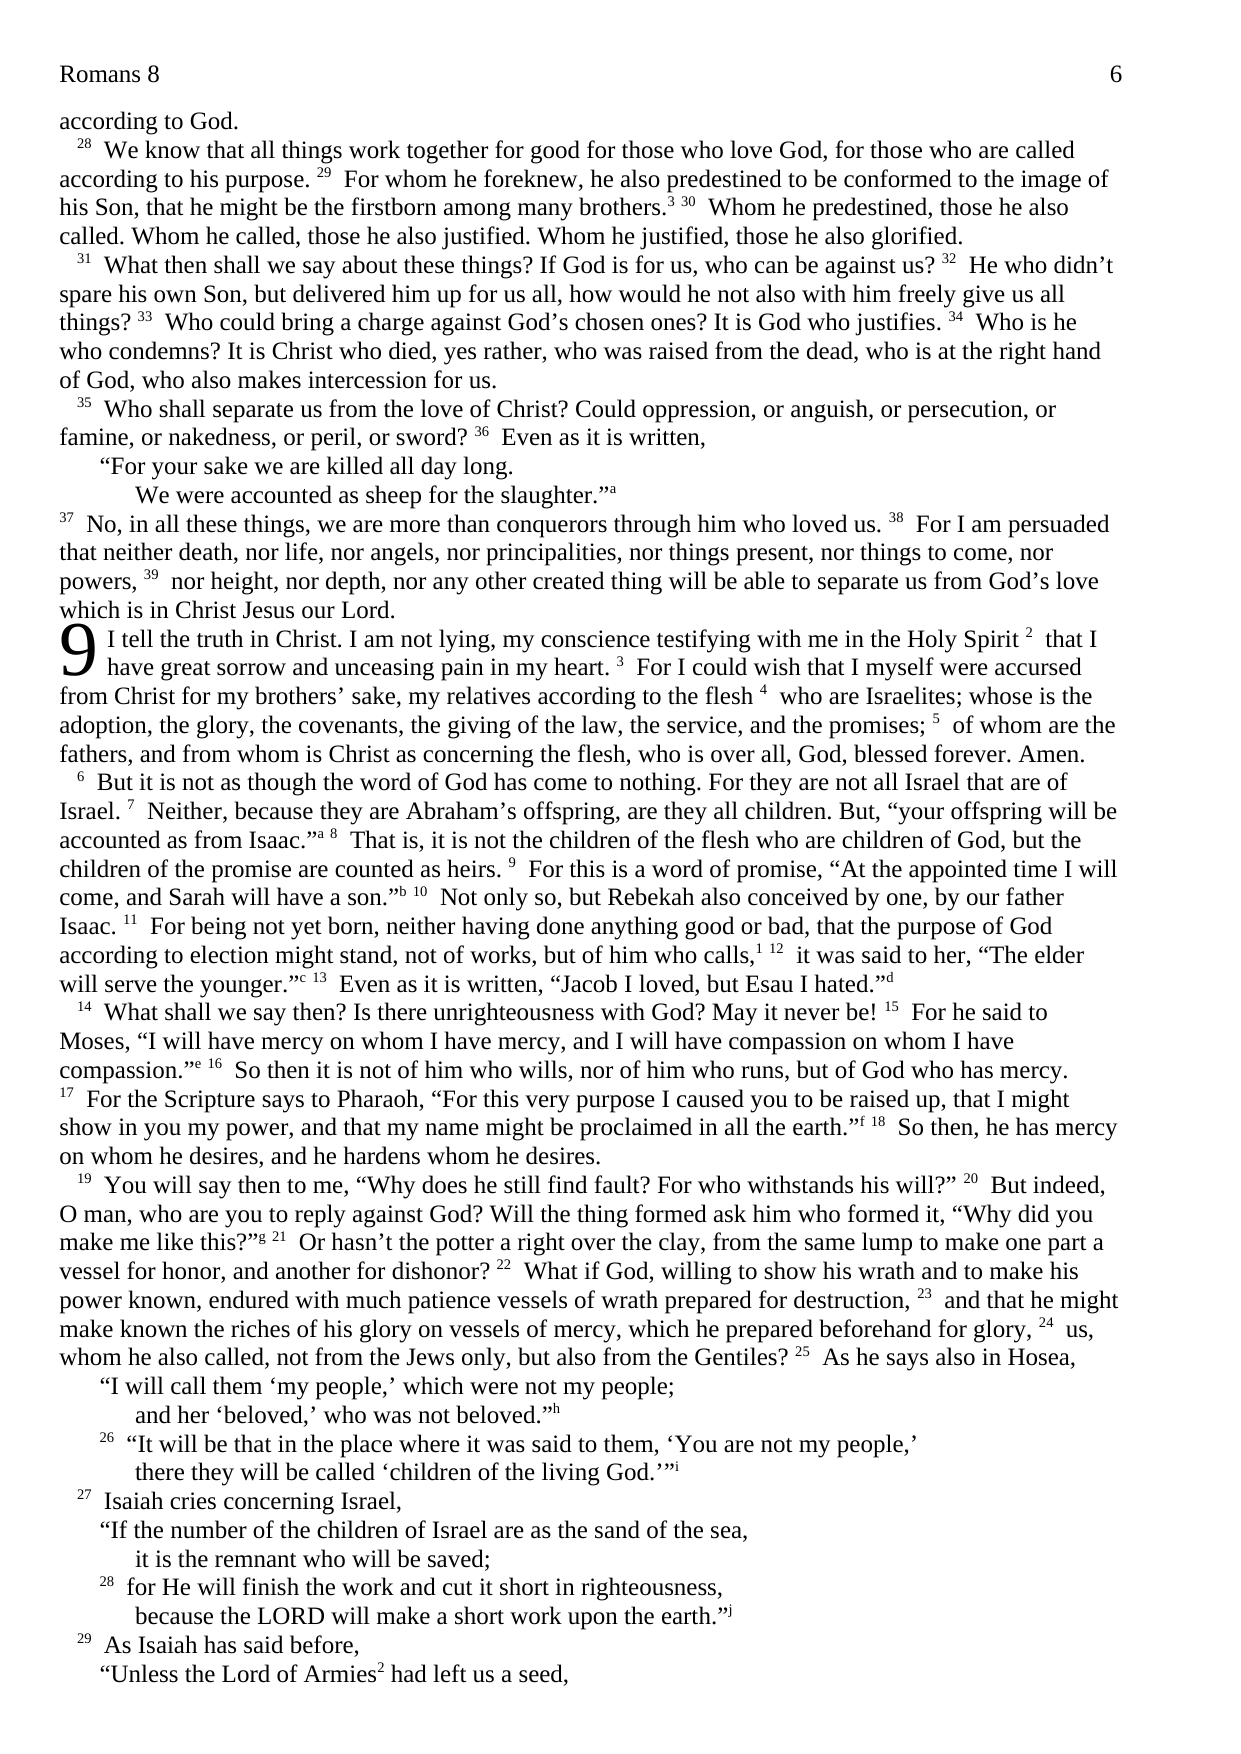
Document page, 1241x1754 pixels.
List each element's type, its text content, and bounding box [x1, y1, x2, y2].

text 31 What then shall we say about these things? If God is for us, who can be against us? 32 He who didn’t spare his own Son, but delivered him up for us all, how would he not also with him freely give us all things? 33 Who could bring a charge against God’s chosen ones? It is God who justifies. 34 Who is he who condemns? It is Christ who died, yes rather, who was raised from the dead, who is at the right hand of God, who also makes intercession for us. [59, 250, 1122, 394]
text 19 You will say then to me, “Why does he still find fault? For who withstands his will?” 20 But indeed, O man, who are you to reply against God? Will the thing formed ask him who formed it, “Why did you make me like this?”g 21 Or hasn’t the potter a right over the clay, from the same lump to make one part a vessel for honor, and another for dishonor? 22 What if God, willing to show his wrath and to make his power known, endured with much patience vessels of wrath prepared for destruction, 23 and that he might make known the riches of his glory on vessels of mercy, which he prepared beforehand for glory, 24 us, whom he also called, not from the Jews only, but also from the Gentiles? 25 As he says also in Hosea, [59, 1170, 1122, 1371]
text 6 But it is not as though the word of God has come to nothing. For they are not all Israel that are of Israel. 7 Neither, because they are Abraham’s offspring, are they all children. But, “your offspring will be accounted as from Isaac.”a 8 That is, it is not the children of the flesh who are children of God, but the children of the promise are counted as heirs. 9 For this is a word of promise, “At the appointed time I will come, and Sarah will have a son.”b 10 Not only so, but Rebekah also conceived by one, by our father Isaac. 11 For being not yet born, neither having done anything good or bad, that the purpose of God according to election might stand, not of works, but of him who calls,1 12 it was said to her, “The elder will serve the younger.”c 13 Even as it is written, “Jacob I loved, but Esau I hated.”d [59, 767, 1122, 997]
text 14 What shall we say then? Is there unrighteousness with God? May it never be! 15 For he said to Moses, “I will have mercy on whom I have mercy, and I will have compassion on whom I have compassion.”e 16 So then it is not of him who wills, nor of him who runs, but of God who has mercy. 17 For the Scripture says to Pharaoh, “For this very purpose I caused you to be raised up, that I might show in you my power, and that my name might be proclaimed in all the earth.”f 18 So then, he has mercy on whom he desires, and he hardens whom he desires. [59, 997, 1122, 1170]
text it is the remnant who will be saved; [135, 1544, 1122, 1572]
text according to God. [59, 106, 1122, 135]
text and her ‘beloved,’ who was not beloved.”h [135, 1400, 1122, 1429]
text 27 Isaiah cries concerning Israel, [59, 1486, 1122, 1515]
text “If the number of the children of Israel are as the sand of the sea, [99, 1515, 1122, 1544]
text 28 We know that all things work together for good for those who love God, for those who are called according to his purpose. 29 For whom he foreknew, he also predestined to be conformed to the image of his Son, that he might be the firstborn among many brothers.3 30 Whom he predestined, those he also called. Whom he called, those he also justified. Whom he justified, those he also glorified. [59, 135, 1122, 250]
text “Unless the Lord of Armies2 had left us a seed, [99, 1659, 1122, 1687]
text 9I tell the truth in Christ. I am not lying, my conscience testifying with me in the Holy Spirit 2 that I have great sorrow and unceasing pain in my heart. 3 For I could wish that I myself were accursed from Christ for my brothers’ sake, my relatives according to the flesh 4 who are Israelites; whose is the adoption, the glory, the covenants, the giving of the law, the service, and the promises; 5 of whom are the fathers, and from whom is Christ as concerning the flesh, who is over all, God, blessed forever. Amen. [59, 624, 1122, 767]
text “For your sake we are killed all day long. [99, 451, 1122, 480]
text 28 for He will finish the work and cut it short in righteousness, [99, 1572, 1122, 1601]
text there they will be called ‘children of the living God.’”i [135, 1457, 1122, 1486]
text 37 No, in all these things, we are more than conquerors through him who loved us. 38 For I am persuaded that neither death, nor life, nor angels, nor principalities, nor things present, nor things to come, nor powers, 39 nor height, nor depth, nor any other created thing will be able to separate us from God’s love which is in Christ Jesus our Lord. [59, 509, 1122, 624]
text “I will call them ‘my people,’ which were not my people; [99, 1371, 1122, 1400]
text We were accounted as sheep for the slaughter.”a [135, 480, 1122, 509]
text 29 As Isaiah has said before, [59, 1630, 1122, 1659]
text 26 “It will be that in the place where it was said to them, ‘You are not my people,’ [99, 1429, 1122, 1457]
text 35 Who shall separate us from the love of Christ? Could oppression, or anguish, or persecution, or famine, or nakedness, or peril, or sword? 36 Even as it is written, [59, 394, 1122, 451]
text because the LORD will make a short work upon the earth.”j [135, 1601, 1122, 1630]
